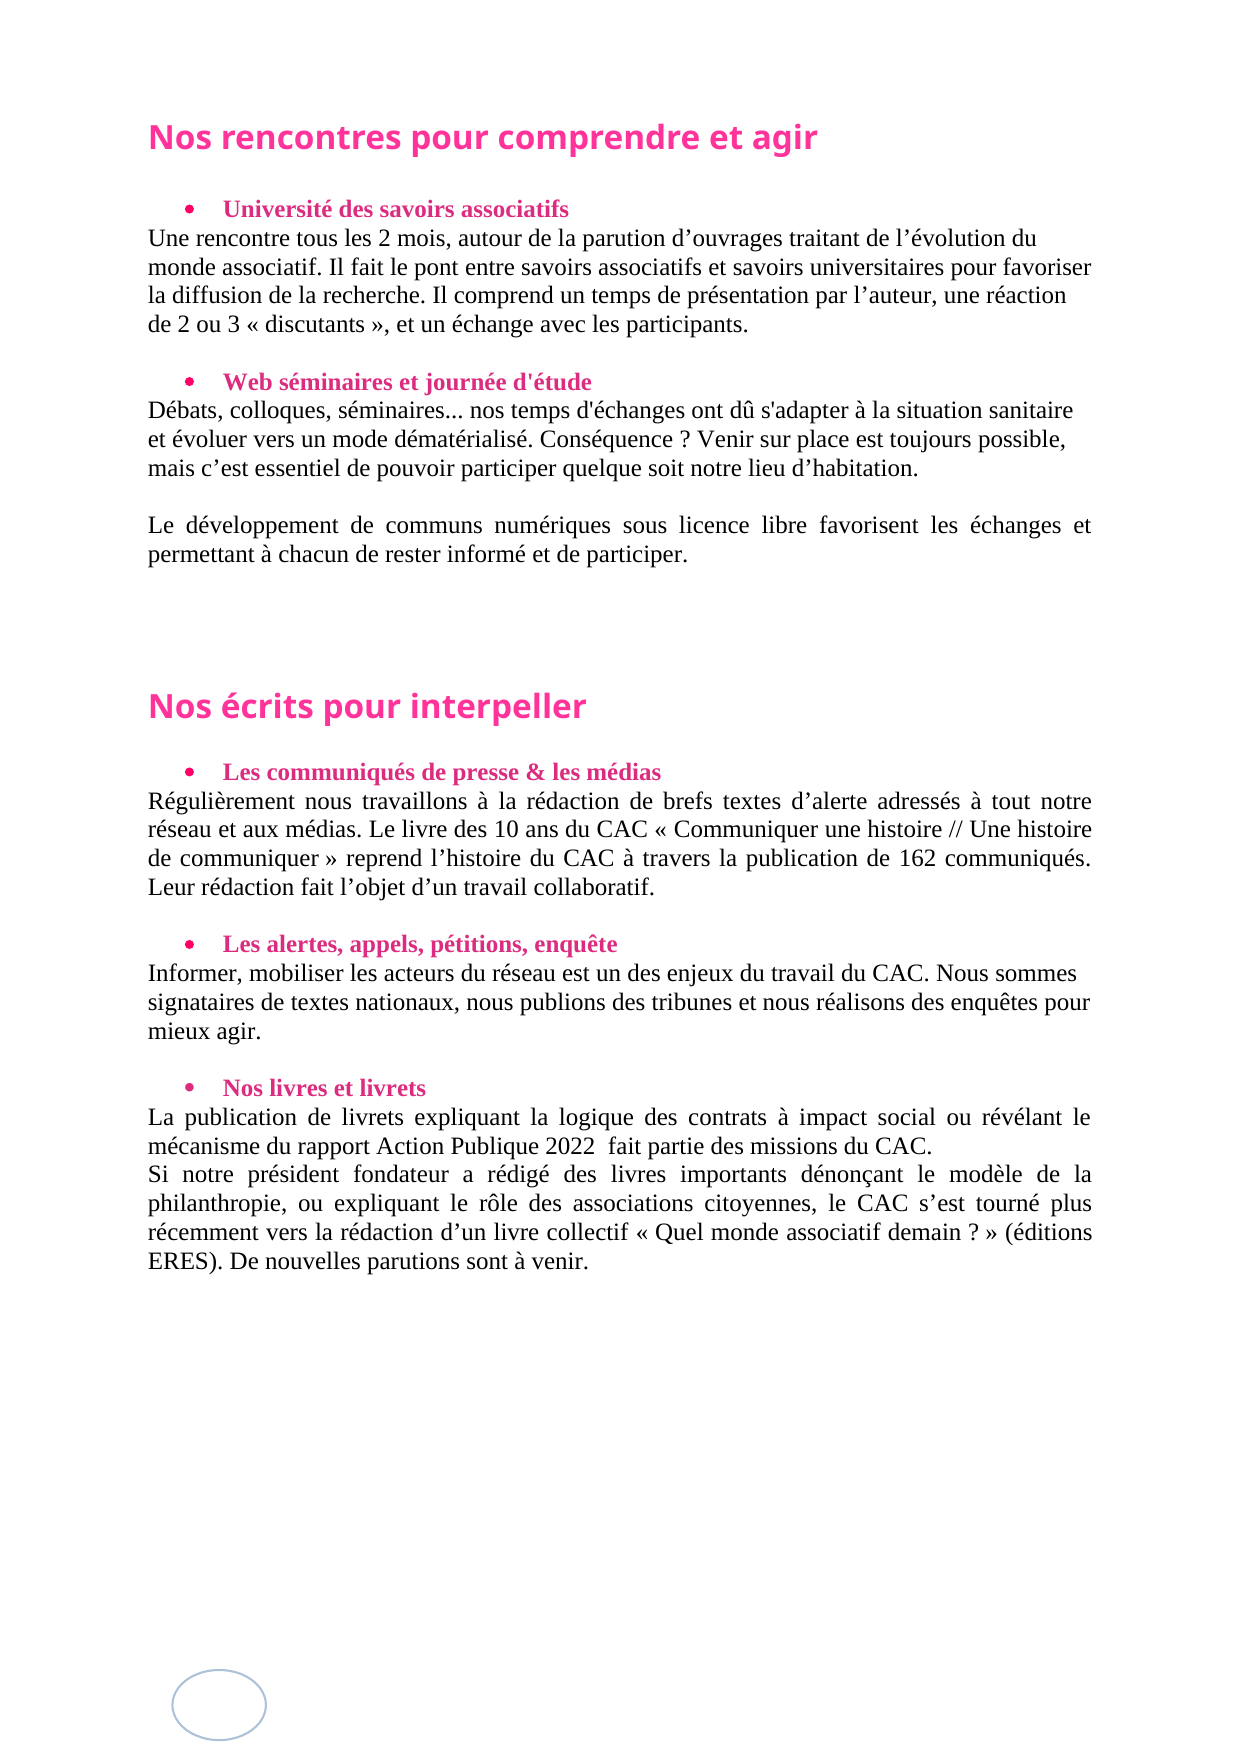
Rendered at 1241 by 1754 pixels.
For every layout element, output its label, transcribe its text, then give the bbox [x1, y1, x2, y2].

subtitle Nos rencontres pour comprendre et agir [148, 114, 1093, 159]
text Si notre président fondateur a rédigé des livres importants dénonçant le modèle de la philanthropie, ou expliquant le rôle des associations citoyennes, le CAC s’est tourné plus récemment vers la rédaction d’un livre collectif « Quel monde associatif demain ? » (éditions ERES). De nouvelles parutions sont à venir. [148, 1159, 1093, 1274]
list Web séminaires et journée d'étude [185, 367, 1093, 395]
list Les communiqués de presse & les médias [185, 757, 1093, 786]
text Nos écrits pour interpeller [148, 683, 1093, 728]
text Informer, mobiliser les acteurs du réseau est un des enjeux du travail du CAC. Nous sommes signataires de textes nationaux, nous publions des tribunes et nous réalisons des enquêtes pour mieux agir. [148, 958, 1093, 1044]
text Débats, colloques, séminaires... nos temps d'échanges ont dû s'adapter à la situation sanitaire et évoluer vers un mode dématérialisé. Conséquence ? Venir sur place est toujours possible, mais c’est essentiel de pouvoir participer quelque soit notre lieu d’habitation. [148, 395, 1093, 482]
list Une rencontre tous les 2 mois, autour de la parution d’ouvrages traitant de l’évolution du monde associatif. Il fait le pont entre savoirs associatifs et savoirs universitaires pour favoriser la diffusion de la recherche. Il comprend un temps de présentation par l’auteur, une réaction de 2 ou 3 « discutants », et un échange avec les participants. [148, 223, 1093, 338]
list Université des savoirs associatifs [185, 194, 1093, 223]
list Nos livres et livrets [185, 1073, 1093, 1102]
text Le développement de communs numériques sous licence libre favorisent les échanges et permettant à chacun de rester informé et de participer. [148, 510, 1093, 568]
list Les alertes, appels, pétitions, enquête [185, 929, 1093, 958]
text La publication de livrets expliquant la logique des contrats à impact social ou révélant le mécanisme du rapport Action Publique 2022 fait partie des missions du CAC. [148, 1102, 1093, 1159]
text Régulièrement nous travaillons à la rédaction de brefs textes d’alerte adressés à tout notre réseau et aux médias. Le livre des 10 ans du CAC « Communiquer une histoire // Une histoire de communiquer » reprend l’histoire du CAC à travers la publication de 162 communiqués. Leur rédaction fait l’objet d’un travail collaboratif. [148, 786, 1093, 901]
